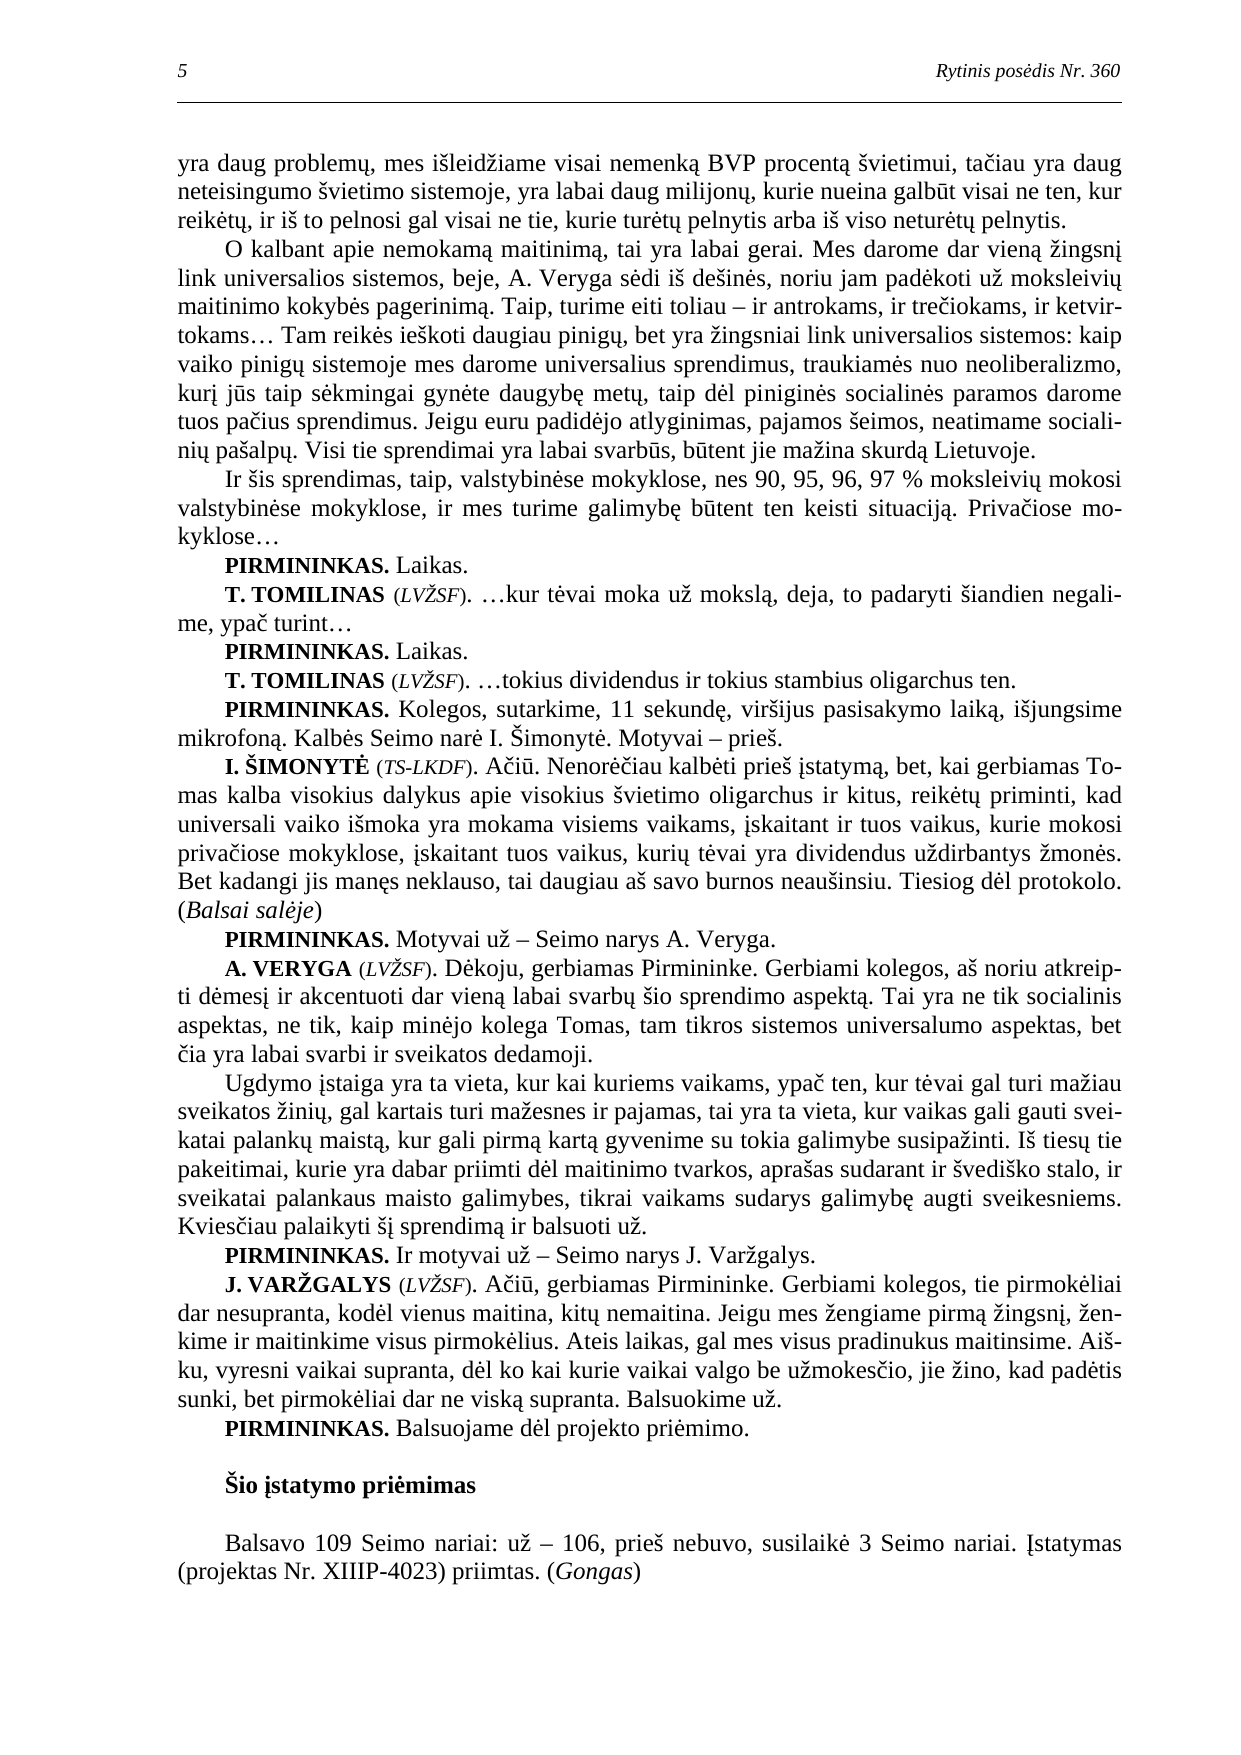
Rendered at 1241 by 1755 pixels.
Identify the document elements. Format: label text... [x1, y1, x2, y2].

text T. TOMILINAS (LVŽSF). …kur tė­vai mo­ka už moks­lą, de­ja, to pa­da­ry­ti šian­dien ne­ga­li­me, ypač tu­rint… [177, 579, 1122, 636]
text Bal­sa­vo 109 Sei­mo na­riai: už – 106, prieš ne­bu­vo, su­si­lai­kė 3 Sei­mo na­riai. Įsta­ty­mas (pro­jek­tas Nr. XIIIP-4023) pri­im­tas. (Gon­gas) [177, 1528, 1122, 1585]
text PIRMININKAS. Bal­suo­ja­me dėl pro­jek­to pri­ėmi­mo. [177, 1413, 1122, 1441]
text PIRMININKAS. Lai­kas. [177, 550, 1122, 579]
text Ug­dy­mo įstai­ga yra ta vie­ta, kur kai ku­riems vai­kams, ypač ten, kur tė­vai gal tu­ri ma­žiau svei­ka­tos ži­nių, gal kar­tais tu­ri ma­žes­nes ir pa­ja­mas, tai yra ta vie­ta, kur vai­kas ga­li gau­ti svei­ka­tai pa­lan­kų mais­tą, kur ga­li pir­mą kar­tą gy­ve­ni­me su to­kia ga­li­my­be su­si­pa­žin­ti. Iš tie­sų tie pa­kei­ti­mai, ku­rie yra da­bar pri­im­ti dėl mai­ti­ni­mo tvar­kos, ap­ra­šas su­da­rant ir šve­diš­ko sta­lo, ir svei­ka­tai pa­lan­kaus mais­to ga­li­my­bes, tik­rai vai­kams su­da­rys ga­li­my­bę aug­ti svei­kes­niems. Kvies­čiau pa­lai­ky­ti šį spren­di­mą ir bal­suo­ti už. [177, 1068, 1122, 1240]
text Ir šis spren­di­mas, taip, vals­ty­bi­nė­se mo­kyk­lo­se, nes 90, 95, 96, 97 % moks­lei­vių mo­ko­si vals­ty­bi­nė­se mo­kyk­lo­se, ir mes tu­ri­me ga­li­my­bę bū­tent ten keis­ti si­tu­a­ci­ją. Pri­va­čio­se mo­kyklo­se… [177, 464, 1122, 550]
text I. ŠIMONYTĖ (TS-LKDF). Ačiū. Ne­no­rė­čiau kal­bė­ti prieš įsta­ty­mą, bet, kai ger­bia­mas To­mas kal­ba vi­so­kius da­ly­kus apie vi­so­kius švie­ti­mo oli­gar­chus ir ki­tus, rei­kė­tų pri­min­ti, kad uni­ver­sa­li vai­ko iš­mo­ka yra mo­ka­ma vi­siems vai­kams, įskai­tant ir tuos vai­kus, ku­rie mo­ko­si pri­va­čio­se mo­kyk­lo­se, įskai­tant tuos vai­kus, ku­rių tė­vai yra di­vi­den­dus už­dir­ban­tys žmo­nės. Bet ka­dan­gi jis ma­nęs ne­klau­so, tai dau­giau aš sa­vo bur­nos ne­au­šin­siu. Tie­siog dėl pro­to­ko­lo. (Bal­sai sa­lė­je) [177, 751, 1122, 924]
text PIRMININKAS. Lai­kas. [177, 636, 1122, 665]
text O kal­bant apie ne­mo­ka­mą mai­ti­ni­mą, tai yra la­bai ge­rai. Mes da­ro­me dar vie­ną žings­nį link uni­ver­sa­lios sis­te­mos, be­je, A. Ve­ry­ga sė­di iš de­ši­nės, no­riu jam pa­dė­ko­ti už moks­lei­vių mai­ti­ni­mo ko­ky­bės pa­ge­ri­ni­mą. Taip, tu­ri­me ei­ti to­liau – ir ant­ro­kams, ir tre­čio­kams, ir ket­vir­to­kams… Tam rei­kės ieš­ko­ti dau­giau pi­ni­gų, bet yra žings­niai link uni­ver­sa­lios sis­te­mos: kaip vai­ko pi­ni­gų sis­te­mo­je mes da­ro­me uni­ver­sa­lius spren­di­mus, trau­kia­mės nuo ne­oli­be­ra­liz­mo, ku­rį jūs taip sėk­min­gai gy­nė­te dau­gy­bę me­tų, taip dėl pi­ni­gi­nės so­cia­li­nės pa­ra­mos da­ro­me tuos pa­čius spren­di­mus. Jei­gu eu­ru pa­di­dė­jo at­ly­gi­ni­mas, pa­ja­mos šei­mos, ne­at­ima­me so­cia­li­nių pa­šal­pų. Vi­si tie spren­di­mai yra la­bai svar­būs, bū­tent jie ma­ži­na skur­dą Lie­tu­vo­je. [177, 234, 1122, 464]
text PIRMININKAS. Ko­le­gos, su­tar­ki­me, 11 se­kun­dę, vir­ši­jus pa­si­sa­ky­mo lai­ką, iš­jung­si­me mik­ro­fo­ną. Kal­bės Sei­mo na­rė I. Ši­mo­ny­tė. Mo­ty­vai – prieš. [177, 694, 1122, 751]
text PIRMININKAS. Ir mo­ty­vai už – Sei­mo na­rys J. Varž­ga­lys. [177, 1240, 1122, 1269]
text Šio įsta­ty­mo pri­ėmi­mas [177, 1470, 1122, 1499]
text PIRMININKAS. Mo­ty­vai už – Sei­mo na­rys A. Ve­ry­ga. [177, 924, 1122, 953]
text J. VARŽGALYS (LVŽSF). Ačiū, ger­bia­mas Pir­mi­nin­ke. Ger­bia­mi ko­le­gos, tie pir­mo­kė­liai dar ne­su­pran­ta, ko­dėl vie­nus mai­ti­na, ki­tų ne­mai­ti­na. Jei­gu mes žen­gia­me pir­mą žings­nį, žen­ki­me ir mai­tin­ki­me vi­sus pir­mo­kė­lius. At­eis lai­kas, gal mes vi­sus pra­di­nu­kus mai­tin­si­me. Aiš­ku, vy­res­ni vai­kai su­pran­ta, dėl ko kai ku­rie vai­kai val­go be už­mo­kes­čio, jie ži­no, kad pa­dė­tis sun­ki, bet pir­mo­kė­liai dar ne vis­ką su­pran­ta. Bal­suo­ki­me už. [177, 1269, 1122, 1413]
text yra daug pro­ble­mų, mes iš­lei­džia­me vi­sai ne­men­ką BVP pro­cen­tą švie­ti­mui, ta­čiau yra daug ne­tei­sin­gu­mo švie­ti­mo sis­te­mo­je, yra la­bai daug mi­li­jo­nų, ku­rie nu­ei­na gal­būt vi­sai ne ten, kur rei­kė­tų, ir iš to pel­no­si gal vi­sai ne tie, ku­rie tu­rė­tų pel­ny­tis ar­ba iš vi­so ne­tu­rė­tų pel­ny­tis. [177, 148, 1122, 234]
text A. VERYGA (LVŽSF). Dė­ko­ju, ger­bia­mas Pir­mi­nin­ke. Ger­bia­mi ko­le­gos, aš no­riu at­kreip­ti dė­me­sį ir ak­cen­tuo­ti dar vie­ną la­bai svar­bų šio spren­di­mo as­pek­tą. Tai yra ne tik so­cia­li­nis as­pek­tas, ne tik, kaip mi­nė­jo ko­le­ga To­mas, tam tik­ros sis­te­mos uni­ver­sa­lu­mo as­pek­tas, bet čia yra la­bai svar­bi ir svei­ka­tos de­da­mo­ji. [177, 953, 1122, 1068]
text T. TOMILINAS (LVŽSF). …to­kius di­vi­den­dus ir to­kius stam­bius oli­gar­chus ten. [177, 665, 1122, 694]
